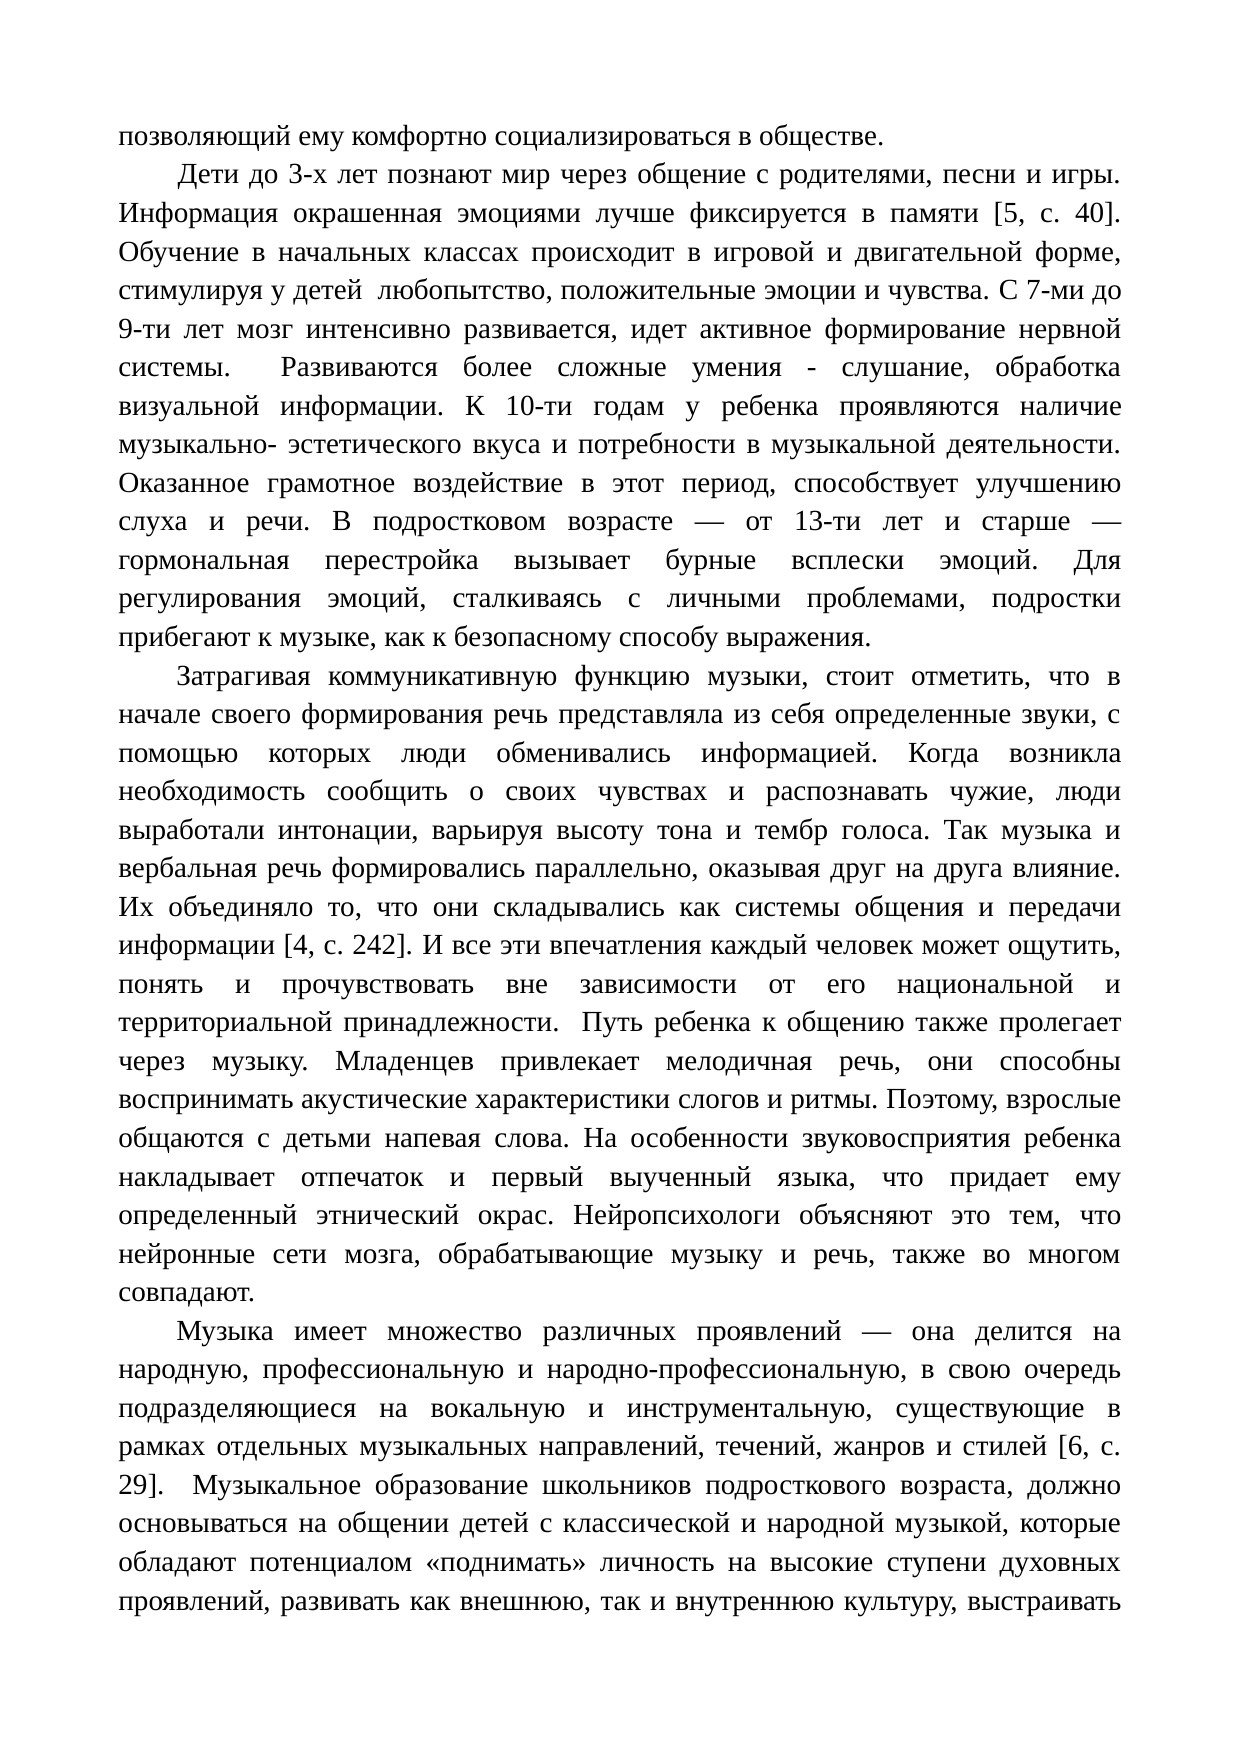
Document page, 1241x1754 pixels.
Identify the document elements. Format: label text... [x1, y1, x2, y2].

text Дети до 3-х лет познают мир через общение с родителями, песни и игры. Информация окрашенная эмоциями лучше фиксируется в памяти [5, с. 40]. Обучение в начальных классах происходит в игровой и двигательной форме, стимулируя у детей любопытство, положительные эмоции и чувства. С 7-ми до 9-ти лет мозг интенсивно развивается, идет активное формирование нервной системы. Развиваются более сложные умения - слушание, обработка визуальной информации. К 10-ти годам у ребенка проявляются наличие музыкально- эстетического вкуса и потребности в музыкальной деятельности. Оказанное грамотное воздействие в этот период, способствует улучшению слуха и речи. В подростковом возрасте — от 13-ти лет и старше — гормональная перестройка вызывает бурные всплески эмоций. Для регулирования эмоций, сталкиваясь с личными проблемами, подростки прибегают к музыке, как к безопасному способу выражения. [118, 157, 1122, 653]
text Затрагивая коммуникативную функцию музыки, стоит отметить, что в начале своего формирования речь представляла из себя определенные звуки, с помощью которых люди обменивались информацией. Когда возникла необходимость сообщить о своих чувствах и распознавать чужие, люди выработали интонации, варьируя высоту тона и тембр голоса. Так музыка и вербальная речь формировались параллельно, оказывая друг на друга влияние. Их объединяло то, что они складывались как системы общения и передачи информации [4, с. 242]. И все эти впечатления каждый человек может ощутить, понять и прочувствовать вне зависимости от его национальной и территориальной принадлежности. Путь ребенка к общению также пролегает через музыку. Младенцев привлекает мелодичная речь, они способны воспринимать акустические характеристики слогов и ритмы. Поэтому, взрослые общаются с детьми напевая слова. На особенности звуковосприятия ребенка накладывает отпечаток и первый выученный языка, что придает ему определенный этнический окрас. Нейропсихологи объясняют это тем, что нейронные сети мозга, обрабатывающие музыку и речь, также во многом совпадают. [118, 658, 1122, 1308]
text Музыка имеет множество различных проявлений — она делится на народную, профессиональную и народно-профессиональную, в свою очередь подразделяющиеся на вокальную и инструментальную, существующие в рамках отдельных музыкальных направлений, течений, жанров и стилей [6, с. 29]. Музыкальное образование школьников подросткового возраста, должно основываться на общении детей с классической и народной музыкой, которые обладают потенциалом «поднимать» личность на высокие ступени духовных проявлений, развивать как внешнюю, так и внутреннюю культуру, выстраивать [118, 1313, 1122, 1616]
text позволяющий ему комфортно социализироваться в обществе. [118, 118, 1122, 152]
